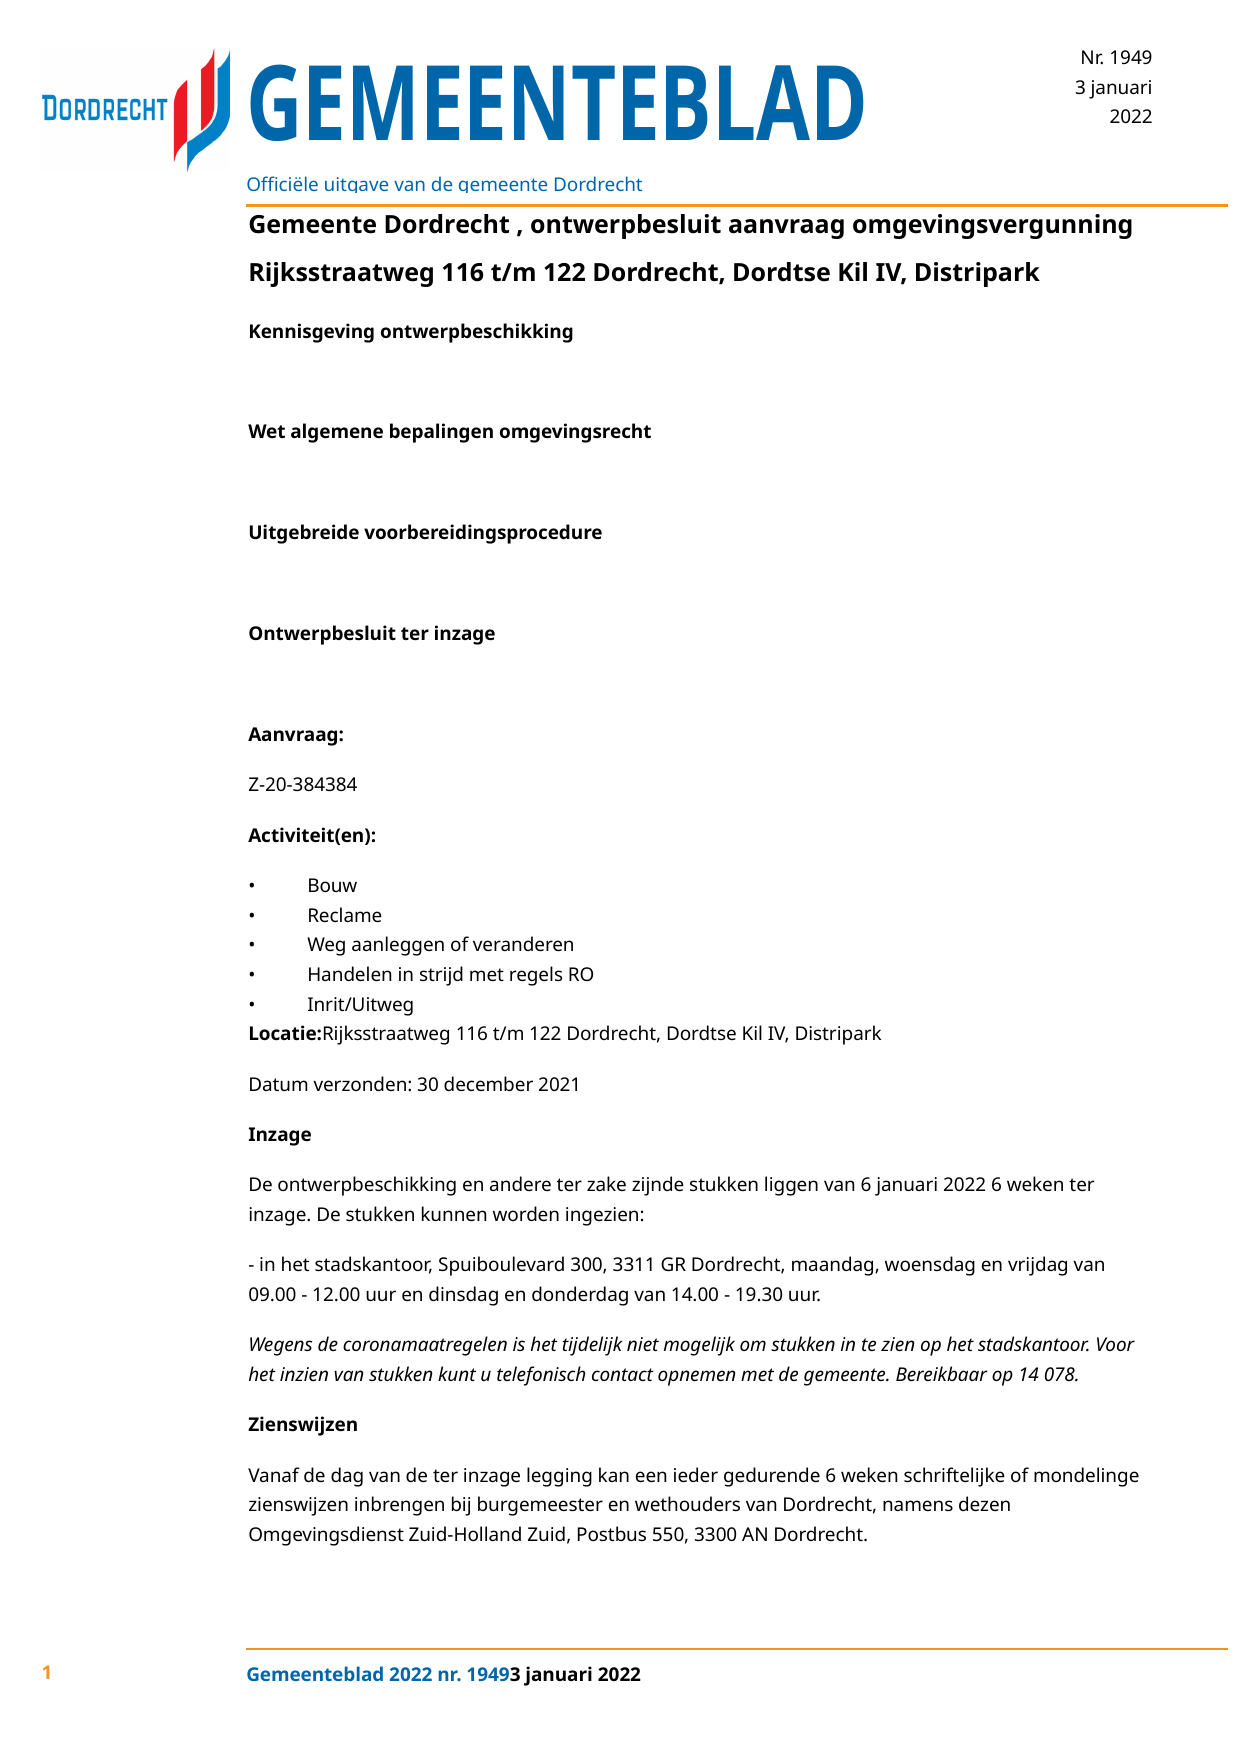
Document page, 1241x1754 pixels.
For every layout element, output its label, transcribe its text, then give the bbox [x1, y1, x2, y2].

text Activiteit(en): [248, 822, 1152, 848]
list Inrit/Uitweg [248, 991, 1152, 1017]
text De ontwerpbeschikking en andere ter zake zijnde stukken liggen van 6 januari 2022 6 weken ter inzage. De stukken kunnen worden ingezien: [248, 1172, 1152, 1227]
text Wegens de coronamaatregelen is het tijdelijk niet mogelijk om stukken in te zien op het stadskantoor. Voor het inzien van stukken kunt u telefonisch contact opnemen met de gemeente. Bereikbaar op 14 078. [248, 1332, 1152, 1387]
list Reclame [248, 902, 1152, 928]
text - in het stadskantoor, Spuiboulevard 300, 3311 GR Dordrecht, maandag, woensdag en vrijdag van 09.00 - 12.00 uur en dinsdag en donderdag van 14.00 - 19.30 uur. [248, 1252, 1152, 1307]
list Weg aanleggen of veranderen [248, 932, 1152, 957]
text Locatie:Rijksstraatweg 116 t/m 122 Dordrecht, Dordtse Kil IV, Distripark [248, 1020, 1152, 1046]
text Vanaf de dag van de ter inzage legging kan een ieder gedurende 6 weken schriftelijke of mondelinge zienswijzen inbrengen bij burgemeester en wethouders van Dordrecht, namens dezen Omgevingsdienst Zuid-Holland Zuid, Postbus 550, 3300 AN Dordrecht. [248, 1462, 1152, 1547]
text Aanvraag: [248, 721, 1152, 747]
text Ontwerpbesluit ter inzage [248, 620, 1152, 646]
list Bouw [248, 872, 1152, 898]
picture [41, 47, 231, 172]
text Wet algemene bepalingen omgevingsrecht [248, 419, 1152, 444]
text Uitgebreide voorbereidingsprocedure [248, 519, 1152, 545]
text Kennisgeving ontwerpbeschikking [248, 318, 1152, 344]
text Datum verzonden: 30 december 2021 [248, 1071, 1152, 1097]
text Gemeente Dordrecht , ontwerpbesluit aanvraag omgevingsvergunning Rijksstraatweg 116 t/m 122 Dordrecht, Dordtse Kil IV, Distripark [248, 207, 1152, 288]
text Zienswijzen [248, 1412, 1152, 1437]
text Inzage [248, 1121, 1152, 1147]
list Handelen in strijd met regels RO [248, 961, 1152, 987]
text Z-20-384384 [248, 772, 1152, 797]
